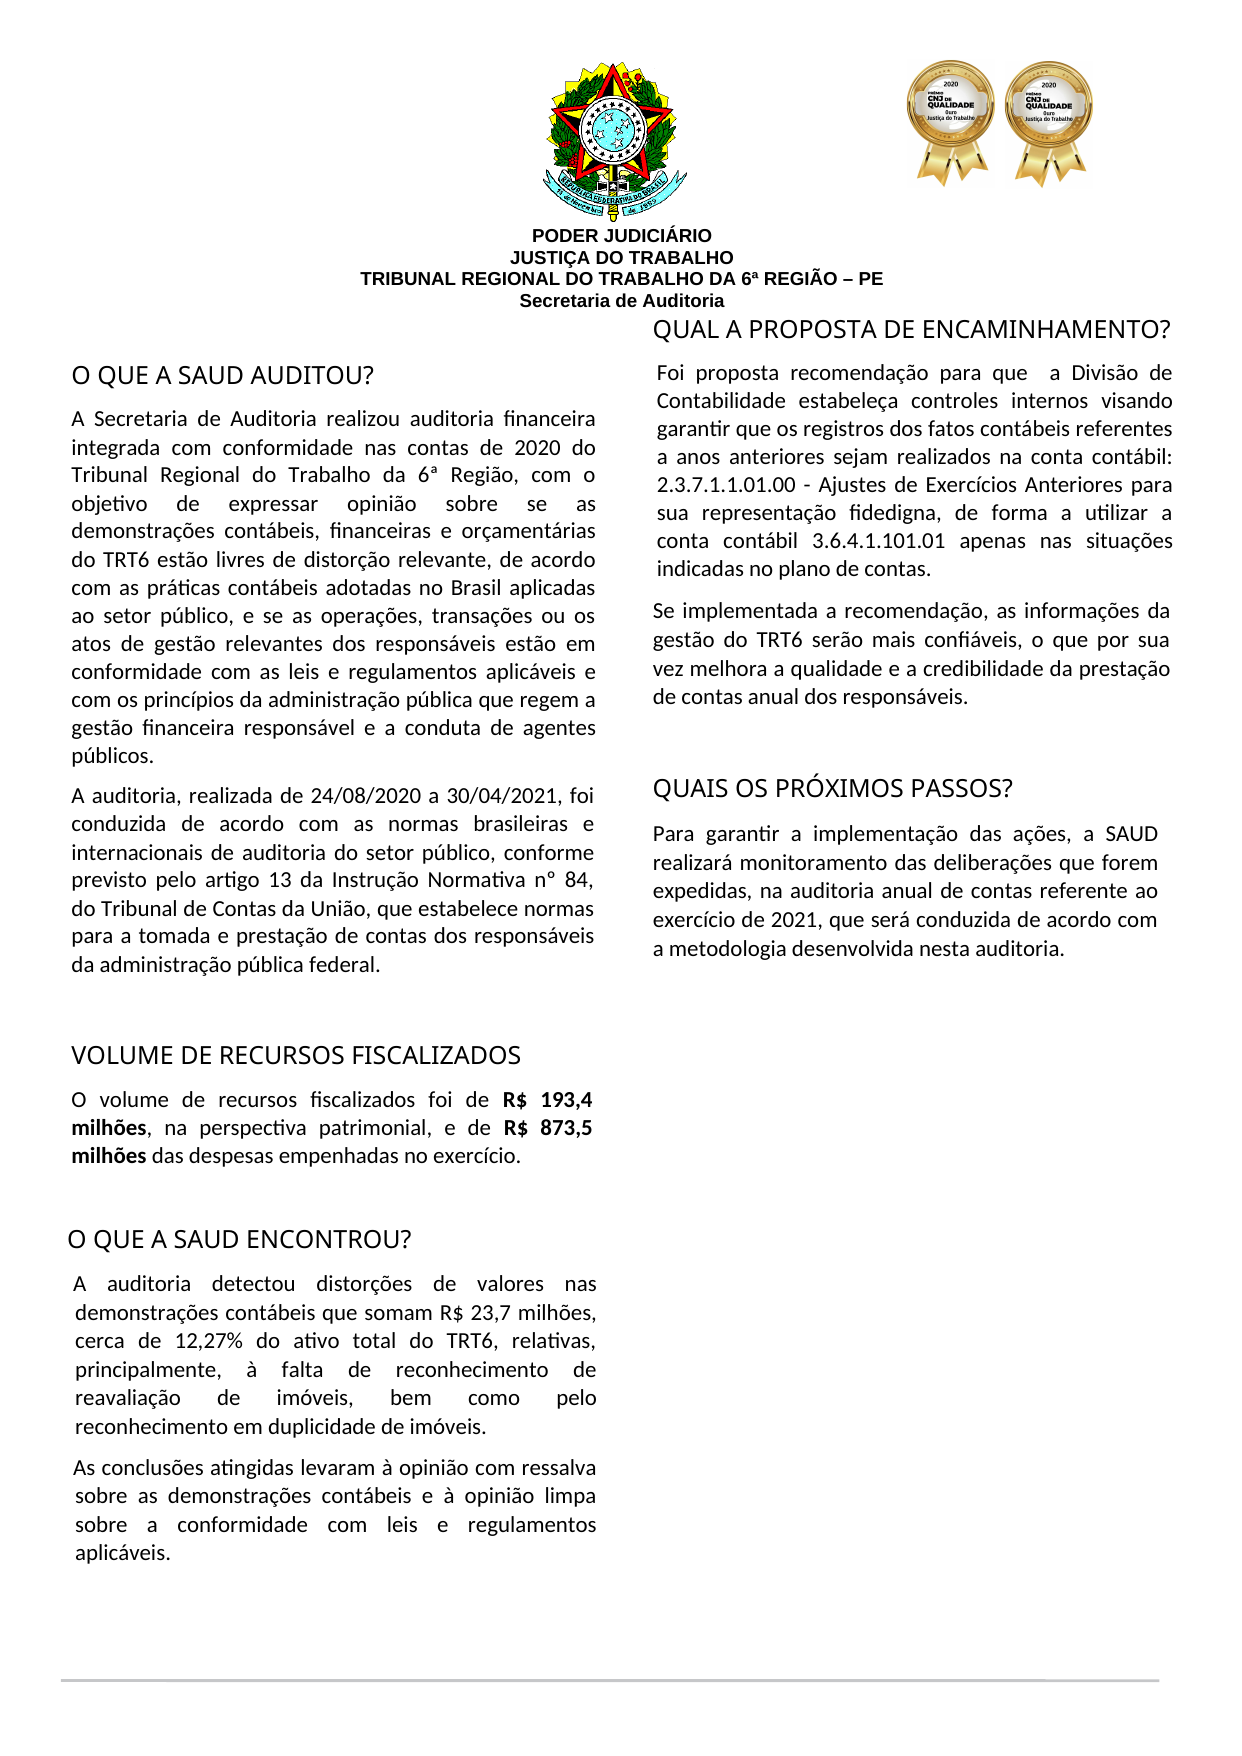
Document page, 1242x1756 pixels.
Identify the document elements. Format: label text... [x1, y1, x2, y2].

picture [906, 59, 996, 188]
picture [537, 53, 691, 225]
text O QUE A SAUD ENCONTROU? [60, 1222, 597, 1256]
picture [1004, 61, 1094, 189]
text QUAL A PROPOSTA DE ENCAMINHAMENTO? [652, 311, 1183, 345]
text A auditoria, realizada de 24/08/2020 a 30/04/2021, foi conduzida de acordo com as normas brasileiras e internacionais de auditoria do setor público, conforme previsto pelo artigo 13 da Instrução Normativa nº 84, do Tribunal de Contas da União, que estabelece normas para a tomada e prestação de contas dos responsáveis da administração pública federal. [71, 782, 595, 978]
text As conclusões atingidas levaram à opinião com ressalva sobre as demonstrações contábeis e à opinião limpa sobre a conformidade com leis e regulamentos aplicáveis. [73, 1453, 597, 1566]
text A Secretaria de Auditoria realizou auditoria financeira integrada com conformidade nas contas de 2020 do Tribunal Regional do Trabalho da 6ª Região, com o objetivo de expressar opinião sobre se as demonstrações contábeis, financeiras e orçamentárias do TRT6 estão livres de distorção relevante, de acordo com as práticas contábeis adotadas no Brasil aplicadas ao setor público, e se as operações, transações ou os atos de gestão relevantes dos responsáveis estão em conformidade com as leis e regulamentos aplicáveis e com os princípios da administração pública que regem a gestão financeira responsável e a conduta de agentes públicos. [71, 404, 597, 769]
text Para garantir a implementação das ações, a SAUD realizará monitoramento das deliberações que forem expedidas, na auditoria anual de contas referente ao exercício de 2021, que será conduzida de acordo com a metodologia desenvolvida nesta auditoria. [653, 819, 1159, 962]
text Foi proposta recomendação para que a Divisão de Contabilidade estabeleça controles internos visando garantir que os registros dos fatos contábeis referentes a anos anteriores sejam realizados na conta contábil: 2.3.7.1.1.01.00 - Ajustes de Exercícios Anteriores para sua representação fidedigna, de forma a utilizar a conta contábil 3.6.4.1.101.01 apenas nas situações indicadas no plano de contas. [657, 358, 1174, 582]
text VOLUME DE RECURSOS FISCALIZADOS [71, 1038, 598, 1072]
text O volume de recursos fiscalizados foi de R$ 193,4 milhões, na perspectiva patrimonial, e de R$ 873,5 milhões das despesas empenhadas no exercício. [71, 1085, 593, 1169]
text A auditoria detectou distorções de valores nas demonstrações contábeis que somam R$ 23,7 milhões, cerca de 12,27% do ativo total do TRT6, relativas, principalmente, à falta de reconhecimento de reavaliação de imóveis, bem como pelo reconhecimento em duplicidade de imóveis. [73, 1269, 597, 1440]
text O QUE A SAUD AUDITOU? [71, 358, 597, 392]
text Se implementada a recomendação, as informações da gestão do TRT6 serão mais confiáveis, o que por sua vez melhora a qualidade e a credibilidade da prestação de contas anual dos responsáveis. [653, 596, 1171, 711]
text QUAIS OS PRÓXIMOS PASSOS? [652, 771, 1183, 805]
